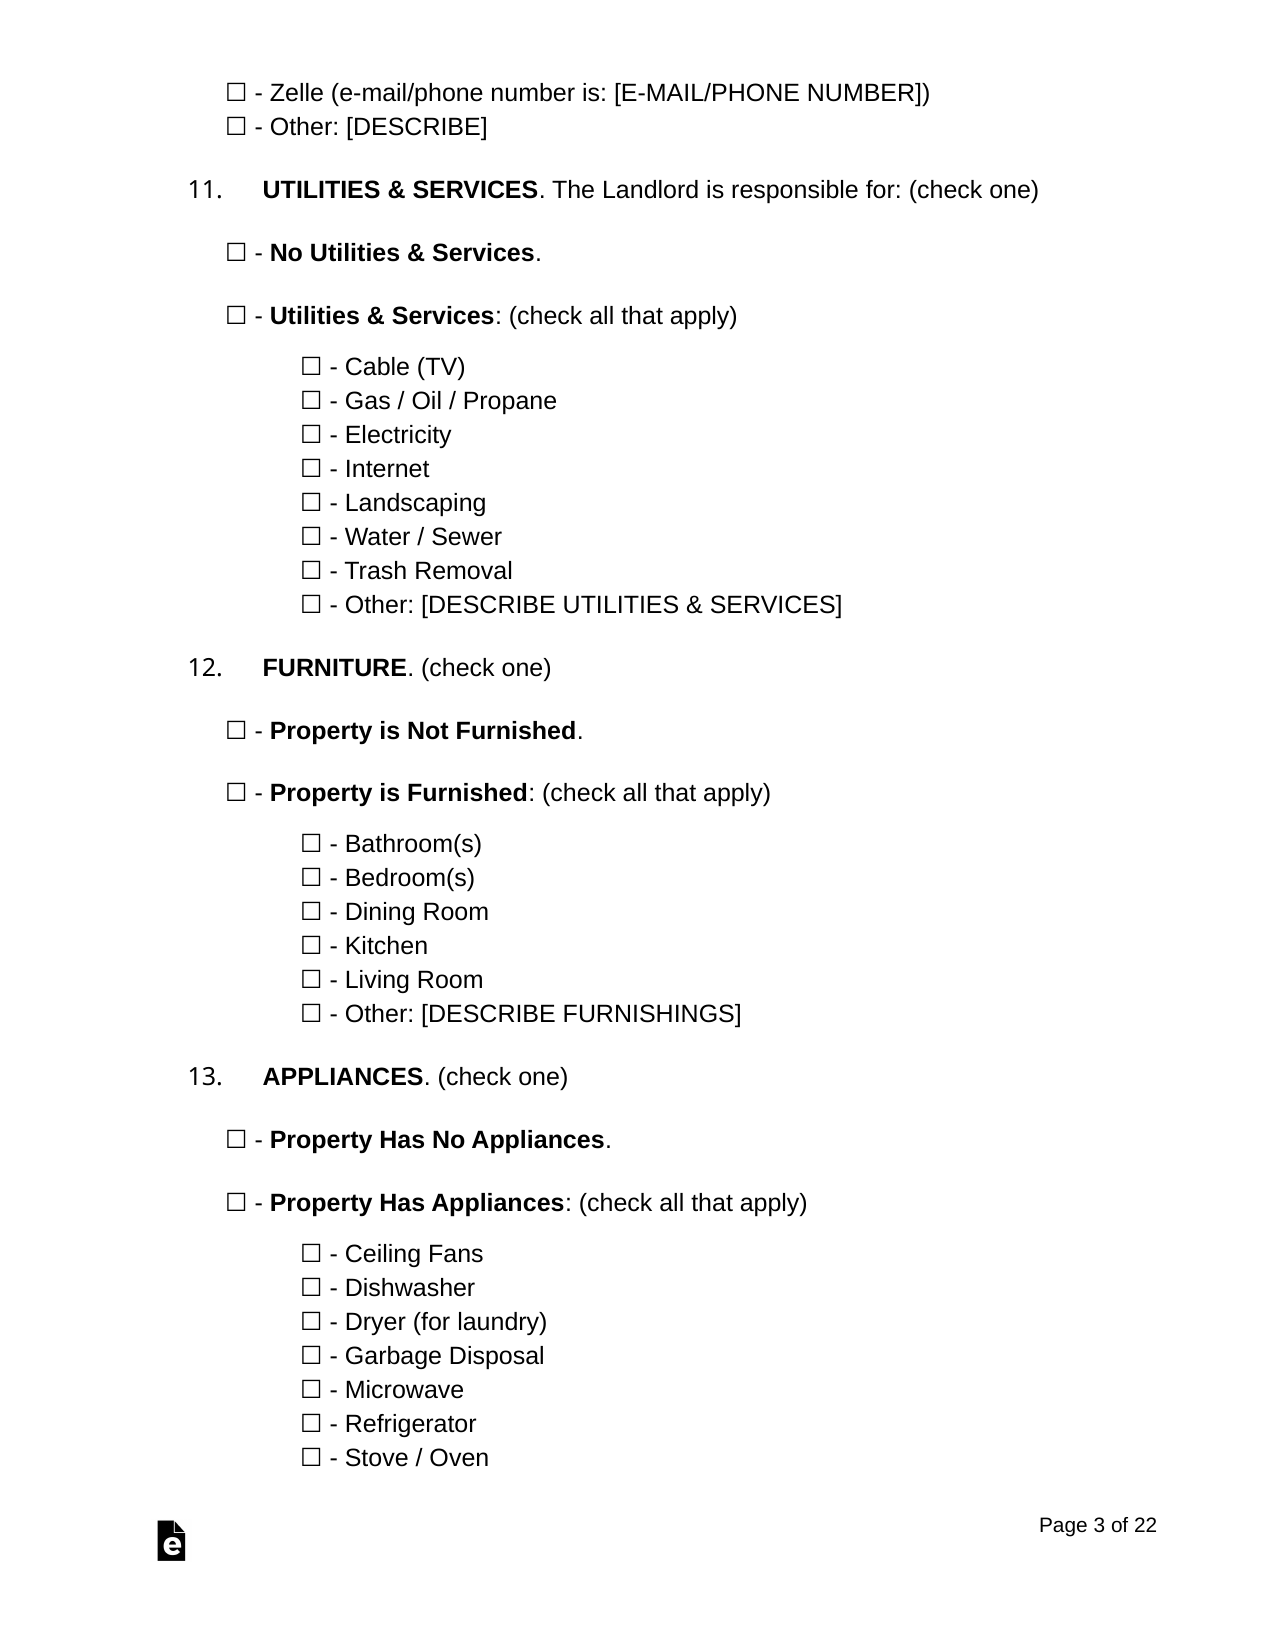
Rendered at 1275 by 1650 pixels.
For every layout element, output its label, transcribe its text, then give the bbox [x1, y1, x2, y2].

text ☐ - Microwave [300, 1372, 1125, 1406]
list ☐ - Property Has No Appliances. [225, 1122, 1125, 1156]
text ☐ - Dining Room [300, 894, 1125, 928]
list APPLIANCES. (check one) [187, 1059, 1125, 1093]
text ☐ - Cable (TV) [300, 348, 1125, 382]
text ☐ - Landscaping [300, 484, 1125, 518]
text ☐ - Kitchen [300, 928, 1125, 962]
text ☐ - Bedroom(s) [300, 860, 1125, 894]
text ☐ - Internet [300, 450, 1125, 484]
text ☐ - Other: [DESCRIBE] [225, 109, 1125, 143]
text ☐ - Garbage Disposal [300, 1337, 1125, 1372]
text ☐ - Bathroom(s) [300, 826, 1125, 860]
list FURNITURE. (check one) [187, 649, 1125, 683]
text ☐ - Trash Removal [300, 553, 1125, 587]
text ☐ - Gas / Oil / Propane [300, 382, 1125, 416]
text ☐ - Ceiling Fans [300, 1235, 1125, 1269]
text ☐ - Dryer (for laundry) [300, 1303, 1125, 1337]
list ☐ - Property is Furnished: (check all that apply) [225, 775, 1125, 809]
text ☐ - Other: [DESCRIBE UTILITIES & SERVICES] [300, 587, 1125, 621]
text ☐ - Other: [DESCRIBE FURNISHINGS] [300, 996, 1125, 1030]
list ☐ - No Utilities & Services. [225, 235, 1125, 269]
text ☐ - Zelle (e-mail/phone number is: [E-MAIL/PHONE NUMBER]) [225, 75, 1125, 109]
list ☐ - Property is Not Furnished. [225, 712, 1125, 746]
list ☐ - Property Has Appliances: (check all that apply) [225, 1184, 1125, 1219]
text ☐ - Living Room [300, 962, 1125, 996]
text ☐ - Refrigerator [300, 1406, 1125, 1440]
list UTILITIES & SERVICES. The Landlord is responsible for: (check one) [187, 172, 1125, 206]
list ☐ - Utilities & Services: (check all that apply) [225, 297, 1125, 332]
text ☐ - Dishwasher [300, 1269, 1125, 1303]
text ☐ - Stove / Oven [300, 1440, 1125, 1474]
text ☐ - Water / Sewer [300, 518, 1125, 553]
text ☐ - Electricity [300, 416, 1125, 450]
